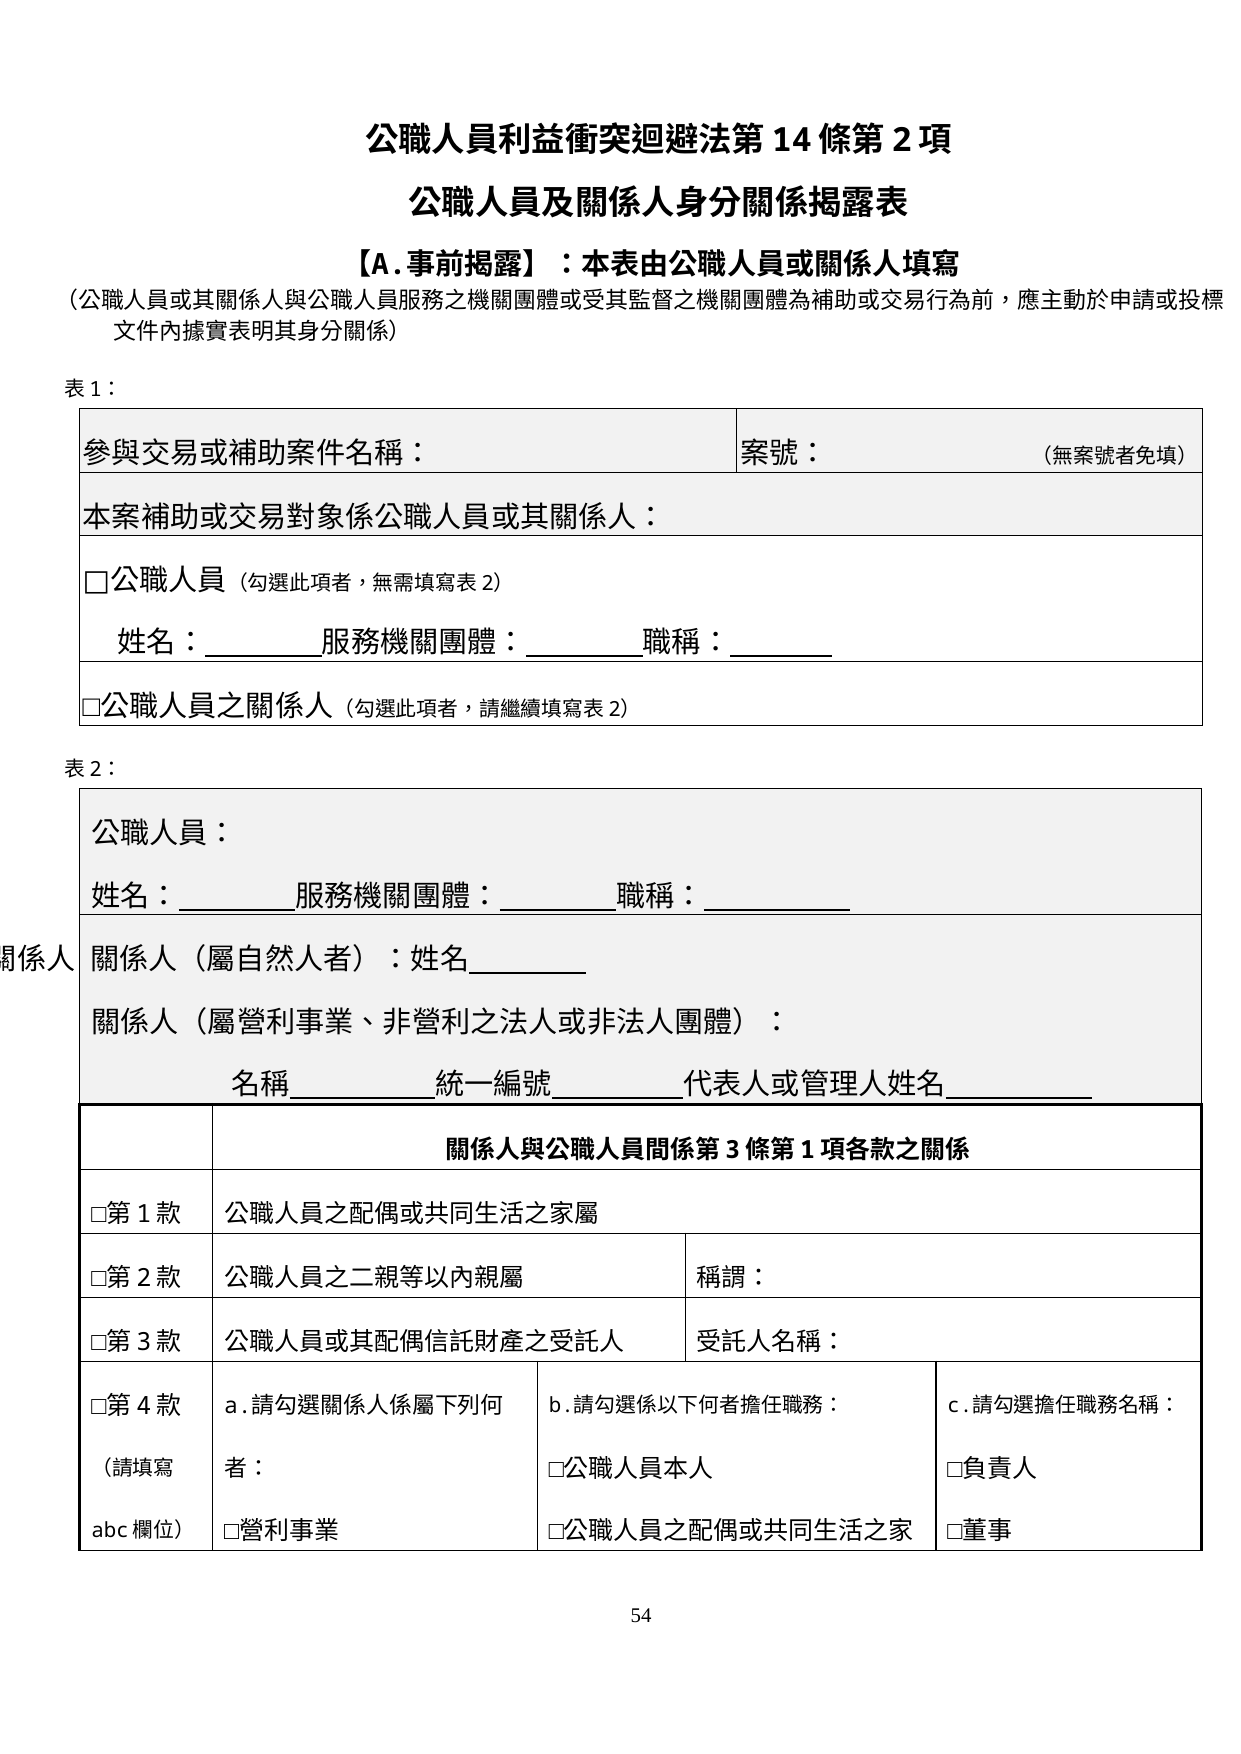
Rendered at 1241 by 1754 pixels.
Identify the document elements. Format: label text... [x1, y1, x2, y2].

table_cell □第1款 [81, 1170, 212, 1232]
text 【A.事前揭露】：本表由公職人員或關係人填寫 [27, 221, 1240, 283]
table_cell 關係人與公職人員間係第3條第1項各款之關係 [213, 1106, 1200, 1168]
table_header 公職人員： 姓名： 服務機關團體： 職稱： [80, 789, 1201, 914]
table_cell 關係人 關係人（屬自然人者）：姓名 關係人（屬營利事業、非營利之法人或非法人團體）： 名稱 統一編號 代表人或管理人姓名 [80, 915, 1201, 1103]
table_cell 公職人員之配偶或共同生活之家屬 [213, 1170, 1200, 1232]
text 表2： [27, 726, 1152, 788]
text 公職人員利益衝突迴避法第14條第2項 [27, 96, 1240, 158]
text 表1： [27, 346, 1231, 408]
table_cell 受託人名稱： [686, 1298, 1200, 1361]
text （公職人員或其關係人與公職人員服務之機關團體或受其監督之機關團體為補助或交易行為前，應主動於申請或投標文件內據實表明其身分關係） [55, 283, 1226, 346]
table_cell □第4款 （請填寫abc欄位） [81, 1362, 212, 1550]
table_cell 公職人員或其配偶信託財產之受託人 [213, 1298, 685, 1361]
table_cell c.請勾選擔任職務名稱： □負責人 □董事 [937, 1362, 1200, 1550]
table_cell 本案補助或交易對象係公職人員或其關係人： [80, 473, 1202, 535]
table_cell a.請勾選關係人係屬下列何者： □營利事業 [213, 1362, 537, 1550]
table_header 參與交易或補助案件名稱： [80, 409, 736, 472]
table_cell □第3款 [81, 1298, 212, 1361]
table_cell b.請勾選係以下何者擔任職務： □公職人員本人 □公職人員之配偶或共同生活之家 [538, 1362, 935, 1550]
text 公職人員及關係人身分關係揭露表 [27, 158, 1240, 221]
table_cell [81, 1106, 212, 1168]
table_cell 公職人員之二親等以內親屬 [213, 1234, 685, 1297]
table_header 案號： （無案號者免填） [737, 409, 1202, 472]
table_cell □公職人員（勾選此項者，無需填寫表2） 姓名： 服務機關團體： 職稱： [80, 536, 1202, 661]
table_cell 稱謂： [686, 1234, 1200, 1297]
table_cell □第2款 [81, 1234, 212, 1297]
table_cell □公職人員之關係人（勾選此項者，請繼續填寫表2） [80, 662, 1202, 725]
